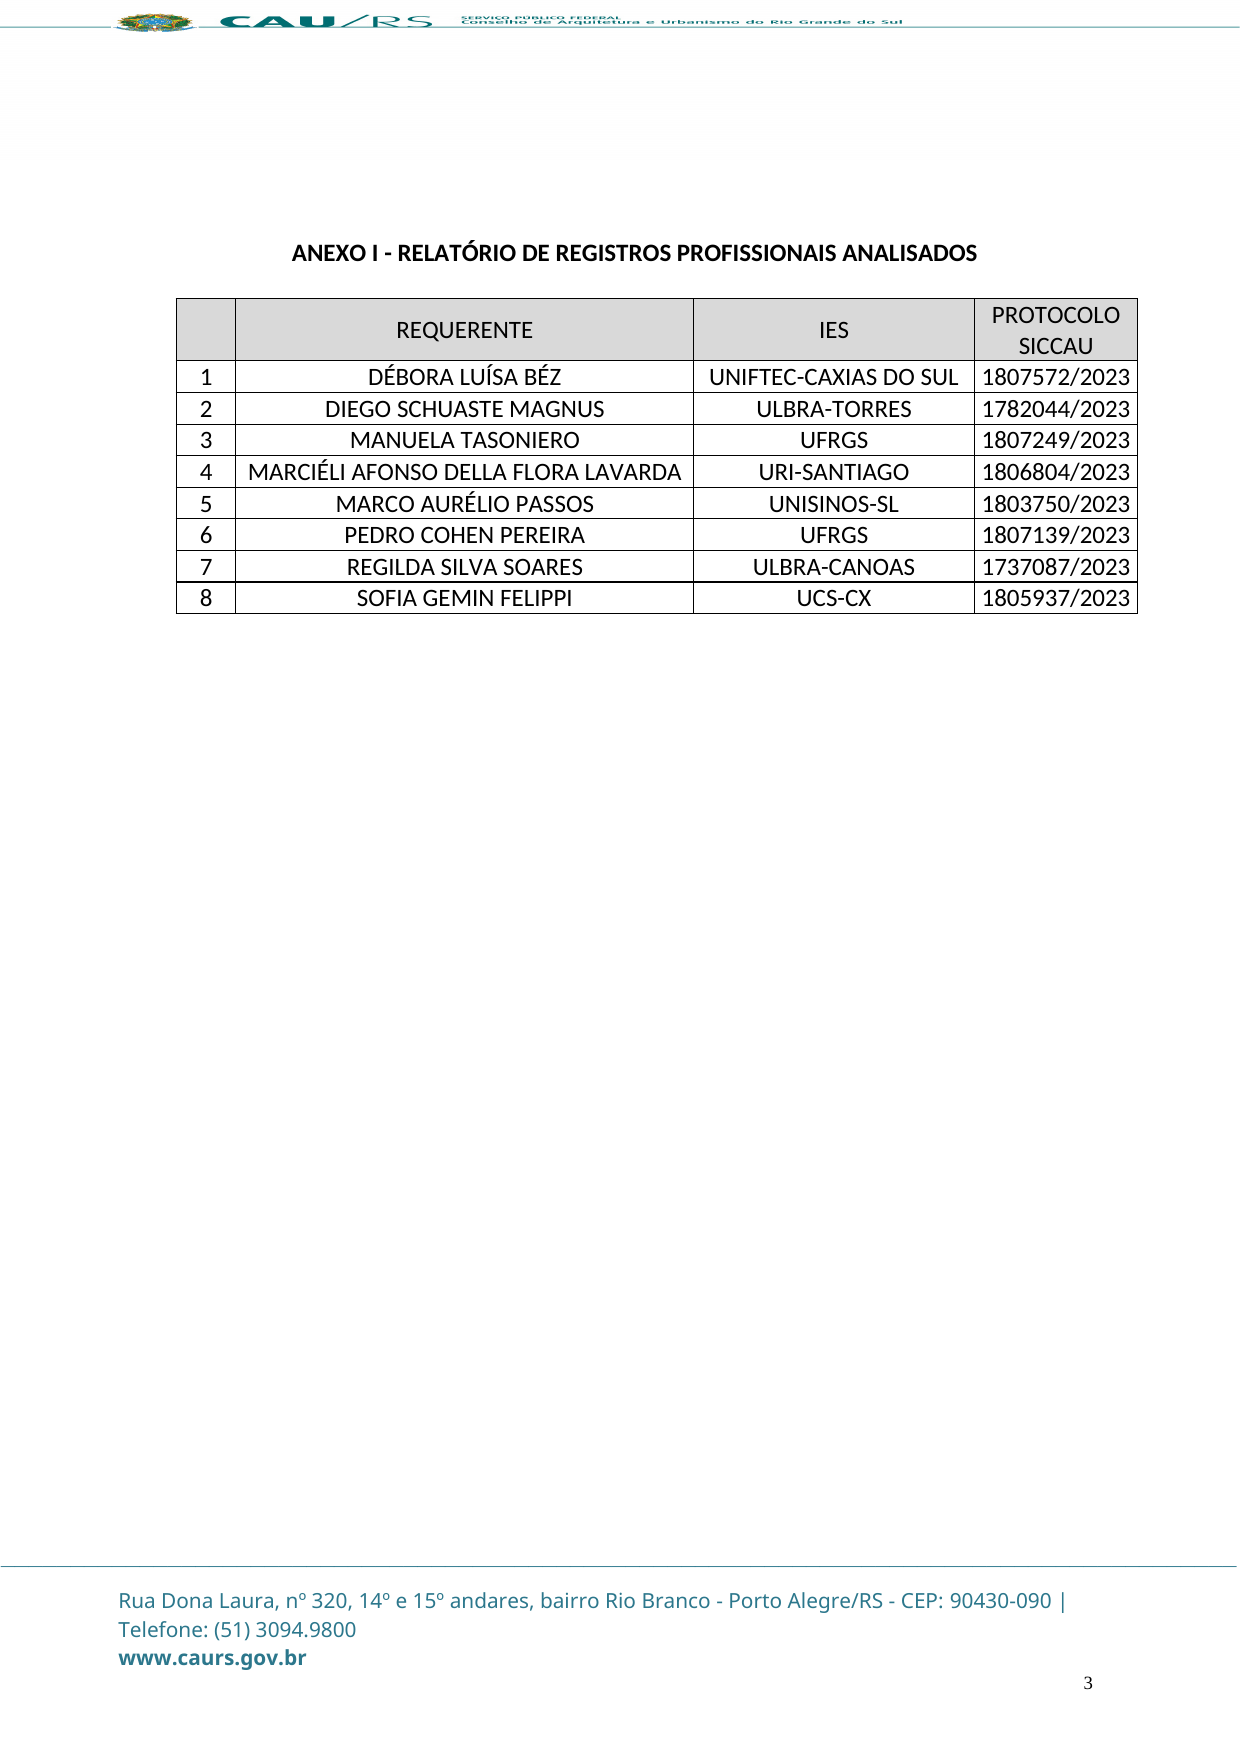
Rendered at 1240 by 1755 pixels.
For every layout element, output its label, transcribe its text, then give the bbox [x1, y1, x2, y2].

table_cell 1782044/2023 [975, 393, 1137, 423]
table_header PROTOCOLO SICCAU [975, 299, 1137, 360]
table_cell 1737087/2023 [975, 551, 1137, 581]
table_cell 1803750/2023 [975, 488, 1137, 518]
table_cell 1 [177, 361, 235, 392]
text ANEXO I - RELATÓRIO DE REGISTROS PROFISSIONAIS ANALISADOS [177, 237, 1092, 268]
table_cell UFRGS [694, 519, 974, 550]
table_cell SOFIA GEMIN FELIPPI [236, 583, 693, 613]
table_cell ULBRA-CANOAS [694, 551, 974, 581]
table_cell 6 [177, 519, 235, 550]
table_cell MANUELA TASONIERO [236, 425, 693, 455]
table_cell 8 [177, 583, 235, 613]
table_cell 3 [177, 425, 235, 455]
table_cell URI-SANTIAGO [694, 456, 974, 487]
table_cell UFRGS [694, 425, 974, 455]
table_header REQUERENTE [236, 299, 693, 360]
table_cell 7 [177, 551, 235, 581]
table_cell DIEGO SCHUASTE MAGNUS [236, 393, 693, 423]
table_cell REGILDA SILVA SOARES [236, 551, 693, 581]
table_cell 4 [177, 456, 235, 487]
table_cell 1805937/2023 [975, 583, 1137, 613]
table_cell UNISINOS-SL [694, 488, 974, 518]
table_cell 2 [177, 393, 235, 423]
table_cell UCS-CX [694, 583, 974, 613]
table_cell MARCIÉLI AFONSO DELLA FLORA LAVARDA [236, 456, 693, 487]
table_header [177, 299, 235, 360]
table_cell 1806804/2023 [975, 456, 1137, 487]
table_cell UNIFTEC-CAXIAS DO SUL [694, 361, 974, 392]
table_cell DÉBORA LUÍSA BÉZ [236, 361, 693, 392]
table_cell 1807139/2023 [975, 519, 1137, 550]
table_cell 5 [177, 488, 235, 518]
table_cell 1807249/2023 [975, 425, 1137, 455]
table_cell PEDRO COHEN PEREIRA [236, 519, 693, 550]
table_cell ULBRA-TORRES [694, 393, 974, 423]
table_cell 1807572/2023 [975, 361, 1137, 392]
table_cell MARCO AURÉLIO PASSOS [236, 488, 693, 518]
table_header IES [694, 299, 974, 360]
